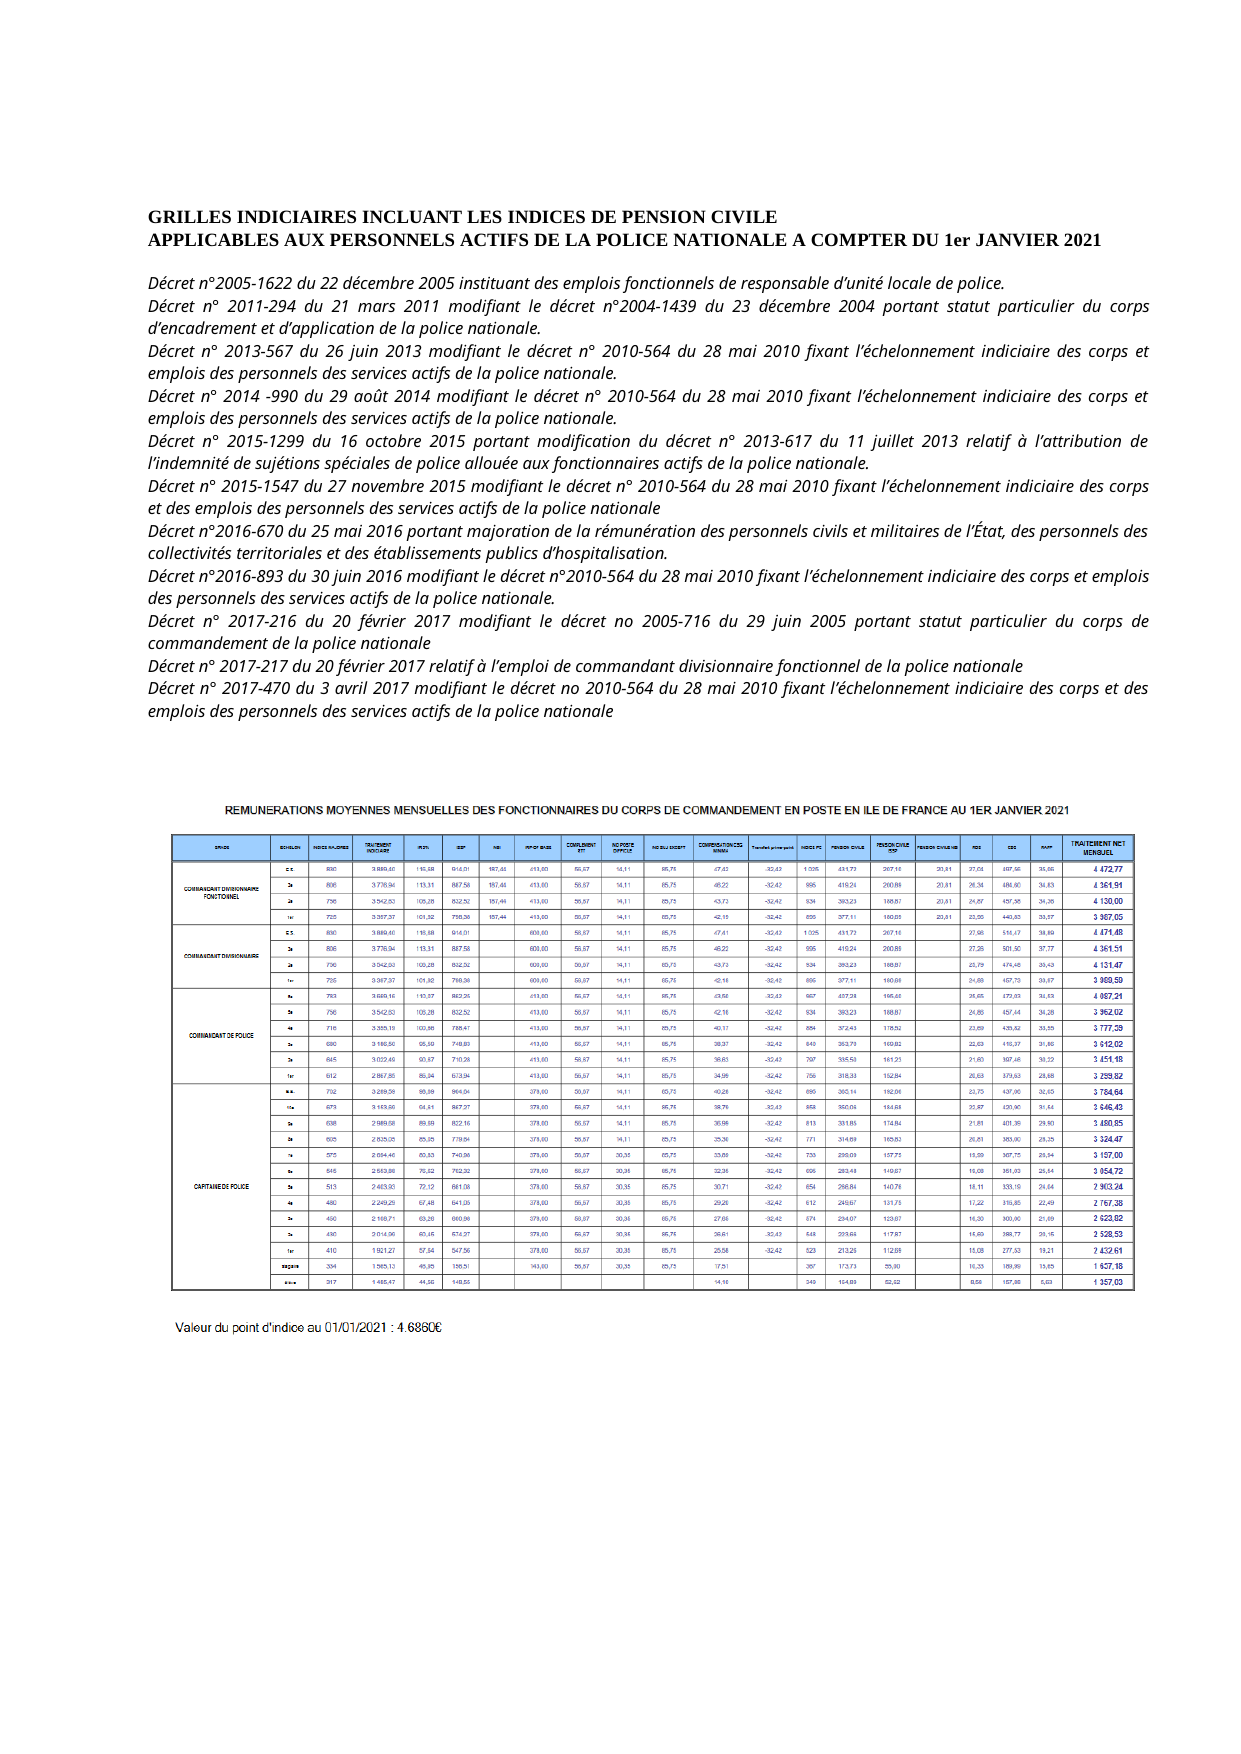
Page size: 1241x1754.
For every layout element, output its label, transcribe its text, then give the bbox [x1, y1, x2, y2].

text Décret n° 2017-217 du 20 février 2017 relatif à l’emploi de commandant divisionnaire fonctionnel de la police nationale [148, 654, 1152, 677]
text GRILLES INDICIAIRES INCLUANT LES INDICES DE PENSION CIVILE [148, 206, 1152, 228]
text Décret n° 2017-216 du 20 février 2017 modifiant le décret no 2005-716 du 29 juin 2005 portant statut particulier du corps de commandement de la police nationale [148, 609, 1152, 654]
text Décret n° 2015-1299 du 16 octobre 2015 portant modification du décret n° 2013-617 du 11 juillet 2013 relatif à l’attribution de l’indemnité de sujétions spéciales de police allouée aux fonctionnaires actifs de la police nationale. [148, 429, 1152, 474]
text Décret n° 2011-294 du 21 mars 2011 modifiant le décret n°2004-1439 du 23 décembre 2004 portant statut particulier du corps d’encadrement et d’application de la police nationale. [148, 294, 1152, 339]
text Décret n°2005-1622 du 22 décembre 2005 instituant des emplois fonctionnels de responsable d’unité locale de police. [148, 272, 1152, 294]
picture [147, 767, 1153, 1340]
text Décret n°2016-670 du 25 mai 2016 portant majoration de la rémunération des personnels civils et militaires de l’État, des personnels des collectivités territoriales et des établissements publics d’hospitalisation. [148, 519, 1152, 564]
text Décret n° 2013-567 du 26 juin 2013 modifiant le décret n° 2010-564 du 28 mai 2010 fixant l’échelonnement indiciaire des corps et emplois des personnels des services actifs de la police nationale. [148, 339, 1152, 384]
text Décret n° 2017-470 du 3 avril 2017 modifiant le décret no 2010-564 du 28 mai 2010 fixant l’échelonnement indiciaire des corps et des emplois des personnels des services actifs de la police nationale [148, 677, 1152, 722]
text Décret n° 2014 -990 du 29 août 2014 modifiant le décret n° 2010-564 du 28 mai 2010 fixant l’échelonnement indiciaire des corps et emplois des personnels des services actifs de la police nationale. [148, 384, 1152, 429]
text Décret n°2016-893 du 30 juin 2016 modifiant le décret n°2010-564 du 28 mai 2010 fixant l’échelonnement indiciaire des corps et emplois des personnels des services actifs de la police nationale. [148, 564, 1152, 609]
text Décret n° 2015-1547 du 27 novembre 2015 modifiant le décret n° 2010-564 du 28 mai 2010 fixant l’échelonnement indiciaire des corps et des emplois des personnels des services actifs de la police nationale [148, 474, 1152, 519]
text APPLICABLES AUX PERSONNELS ACTIFS DE LA POLICE NATIONALE A COMPTER DU 1er JANVIER 2021 [148, 228, 1152, 250]
